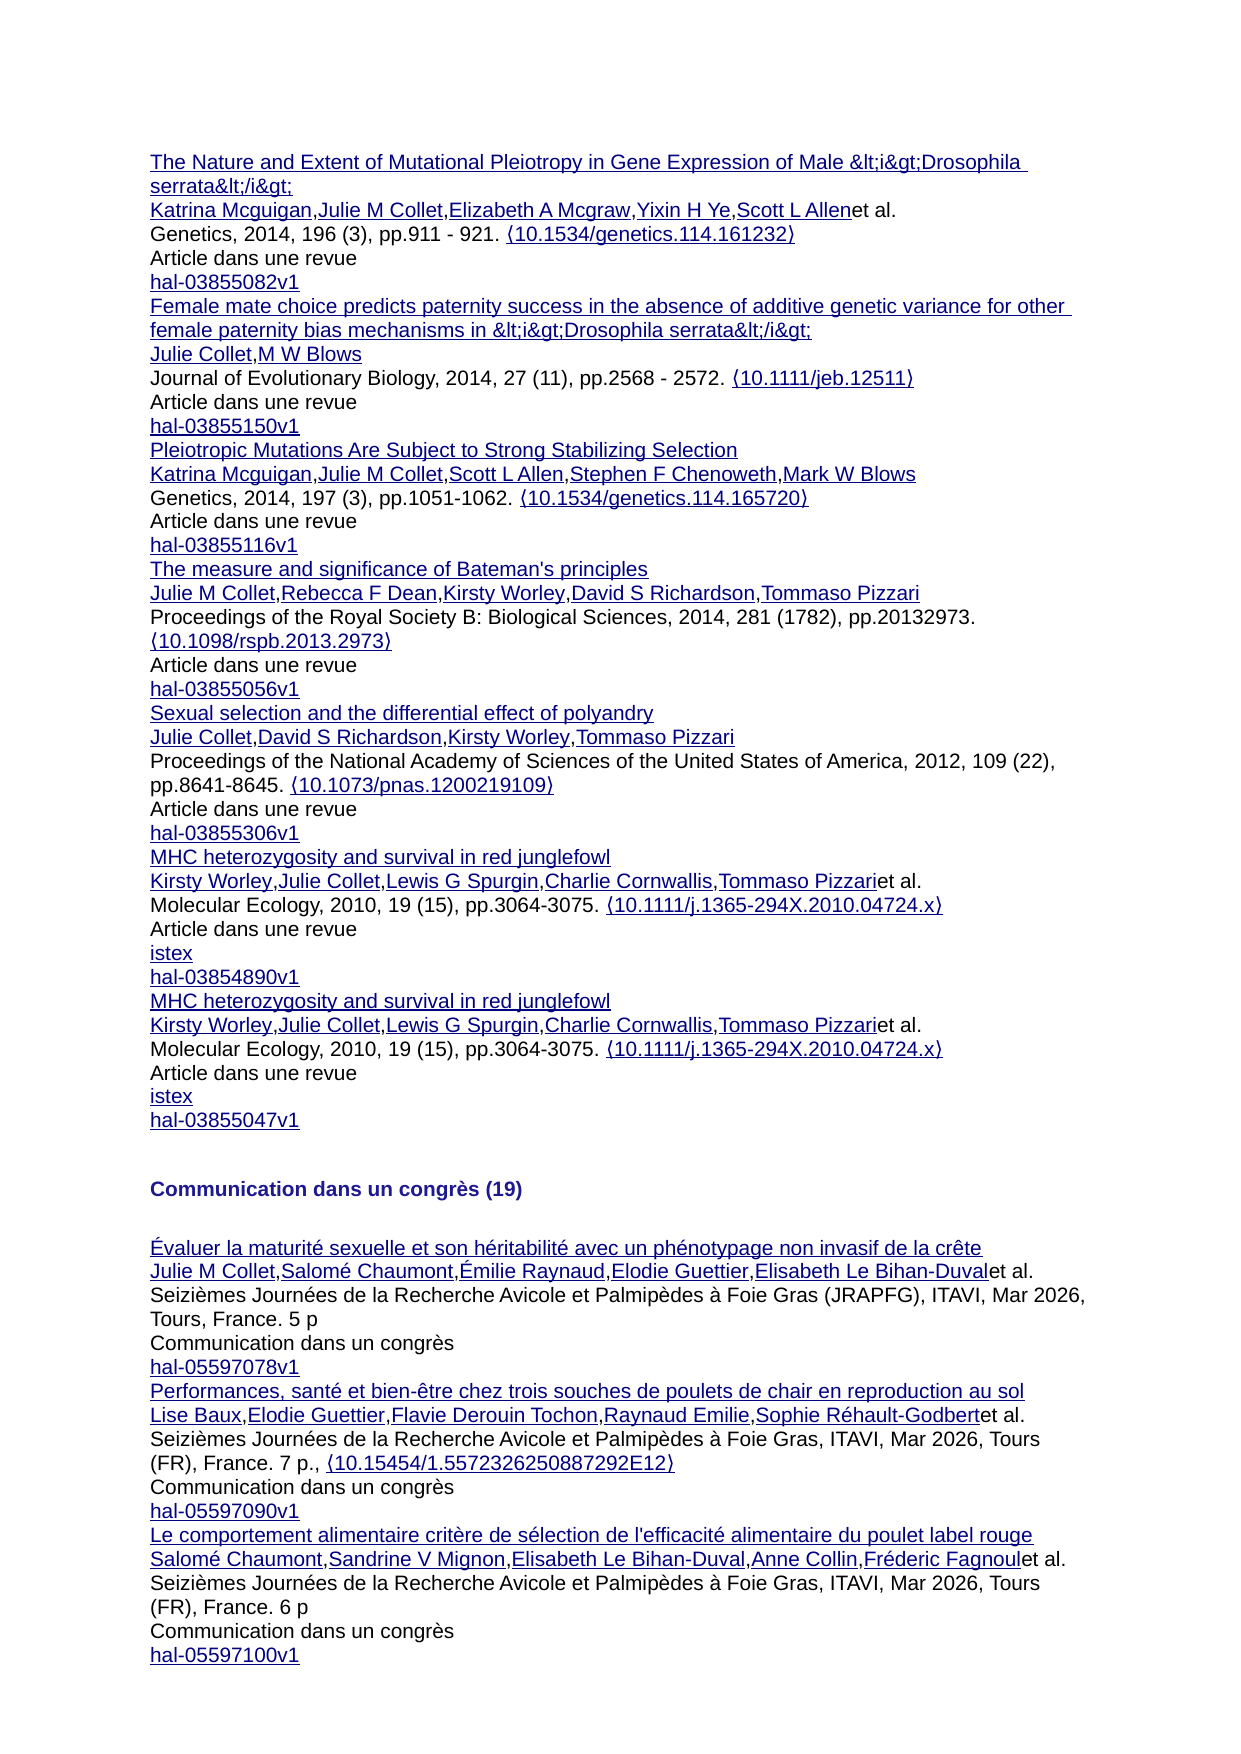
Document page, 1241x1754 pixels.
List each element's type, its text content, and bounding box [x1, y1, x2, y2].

subtitle Communication dans un congrès (19) [150, 1177, 1090, 1201]
table_cell MHC heterozygosity and survival in red junglefowl Kirsty Worley,Julie Collet,Lewis G Spurgin,Charlie Cornwallis,Tommaso Pizzariet al. Molecular Ecology, 2010, 19 (15), pp.3064-3075. ⟨10.1111/j.1365-294X.2010.04724.x⟩ Article dans une revue istex hal-03855047v1 [150, 989, 1090, 1132]
table_cell MHC heterozygosity and survival in red junglefowl Kirsty Worley,Julie Collet,Lewis G Spurgin,Charlie Cornwallis,Tommaso Pizzariet al. Molecular Ecology, 2010, 19 (15), pp.3064-3075. ⟨10.1111/j.1365-294X.2010.04724.x⟩ Article dans une revue istex hal-03854890v1 [150, 845, 1090, 988]
table_cell The measure and significance of Bateman's principles Julie M Collet,Rebecca F Dean,Kirsty Worley,David S Richardson,Tommaso Pizzari Proceedings of the Royal Society B: Biological Sciences, 2014, 281 (1782), pp.20132973. ⟨10.1098/rspb.2013.2973⟩ Article dans une revue hal-03855056v1 [150, 557, 1090, 701]
table_cell Le comportement alimentaire critère de sélection de l'efficacité alimentaire du poulet label rouge Salomé Chaumont,Sandrine V Mignon,Elisabeth Le Bihan-Duval,Anne Collin,Fréderic Fagnoulet al. Seizièmes Journées de la Recherche Avicole et Palmipèdes à Foie Gras, ITAVI, Mar 2026, Tours (FR), France. 6 p Communication dans un congrès hal-05597100v1 [150, 1523, 1090, 1667]
table_cell The Nature and Extent of Mutational Pleiotropy in Gene Expression of Male &lt;i&gt;Drosophila serrata&lt;/i&gt; Katrina Mcguigan,Julie M Collet,Elizabeth A Mcgraw,Yixin H Ye,Scott L Allenet al. Genetics, 2014, 196 (3), pp.911 - 921. ⟨10.1534/genetics.114.161232⟩ Article dans une revue hal-03855082v1 [150, 150, 1090, 294]
table_cell Performances, santé et bien-être chez trois souches de poulets de chair en reproduction au sol Lise Baux,Elodie Guettier,Flavie Derouin Tochon,Raynaud Emilie,Sophie Réhault-Godbertet al. Seizièmes Journées de la Recherche Avicole et Palmipèdes à Foie Gras, ITAVI, Mar 2026, Tours (FR), France. 7 p., ⟨10.15454/1.5572326250887292E12⟩ Communication dans un congrès hal-05597090v1 [150, 1379, 1090, 1523]
table_cell Sexual selection and the differential effect of polyandry Julie Collet,David S Richardson,Kirsty Worley,Tommaso Pizzari Proceedings of the National Academy of Sciences of the United States of America, 2012, 109 (22), pp.8641-8645. ⟨10.1073/pnas.1200219109⟩ Article dans une revue hal-03855306v1 [150, 701, 1090, 845]
table_cell Pleiotropic Mutations Are Subject to Strong Stabilizing Selection Katrina Mcguigan,Julie M Collet,Scott L Allen,Stephen F Chenoweth,Mark W Blows Genetics, 2014, 197 (3), pp.1051-1062. ⟨10.1534/genetics.114.165720⟩ Article dans une revue hal-03855116v1 [150, 438, 1090, 557]
table_cell Female mate choice predicts paternity success in the absence of additive genetic variance for other female paternity bias mechanisms in &lt;i&gt;Drosophila serrata&lt;/i&gt; Julie Collet,M W Blows Journal of Evolutionary Biology, 2014, 27 (11), pp.2568 - 2572. ⟨10.1111/jeb.12511⟩ Article dans une revue hal-03855150v1 [150, 294, 1090, 437]
table_header Évaluer la maturité sexuelle et son héritabilité avec un phénotypage non invasif de la crête Julie M Collet,Salomé Chaumont,Émilie Raynaud,Elodie Guettier,Elisabeth Le Bihan-Duvalet al. Seizièmes Journées de la Recherche Avicole et Palmipèdes à Foie Gras (JRAPFG), ITAVI, Mar 2026, Tours, France. 5 p Communication dans un congrès hal-05597078v1 [150, 1235, 1090, 1379]
